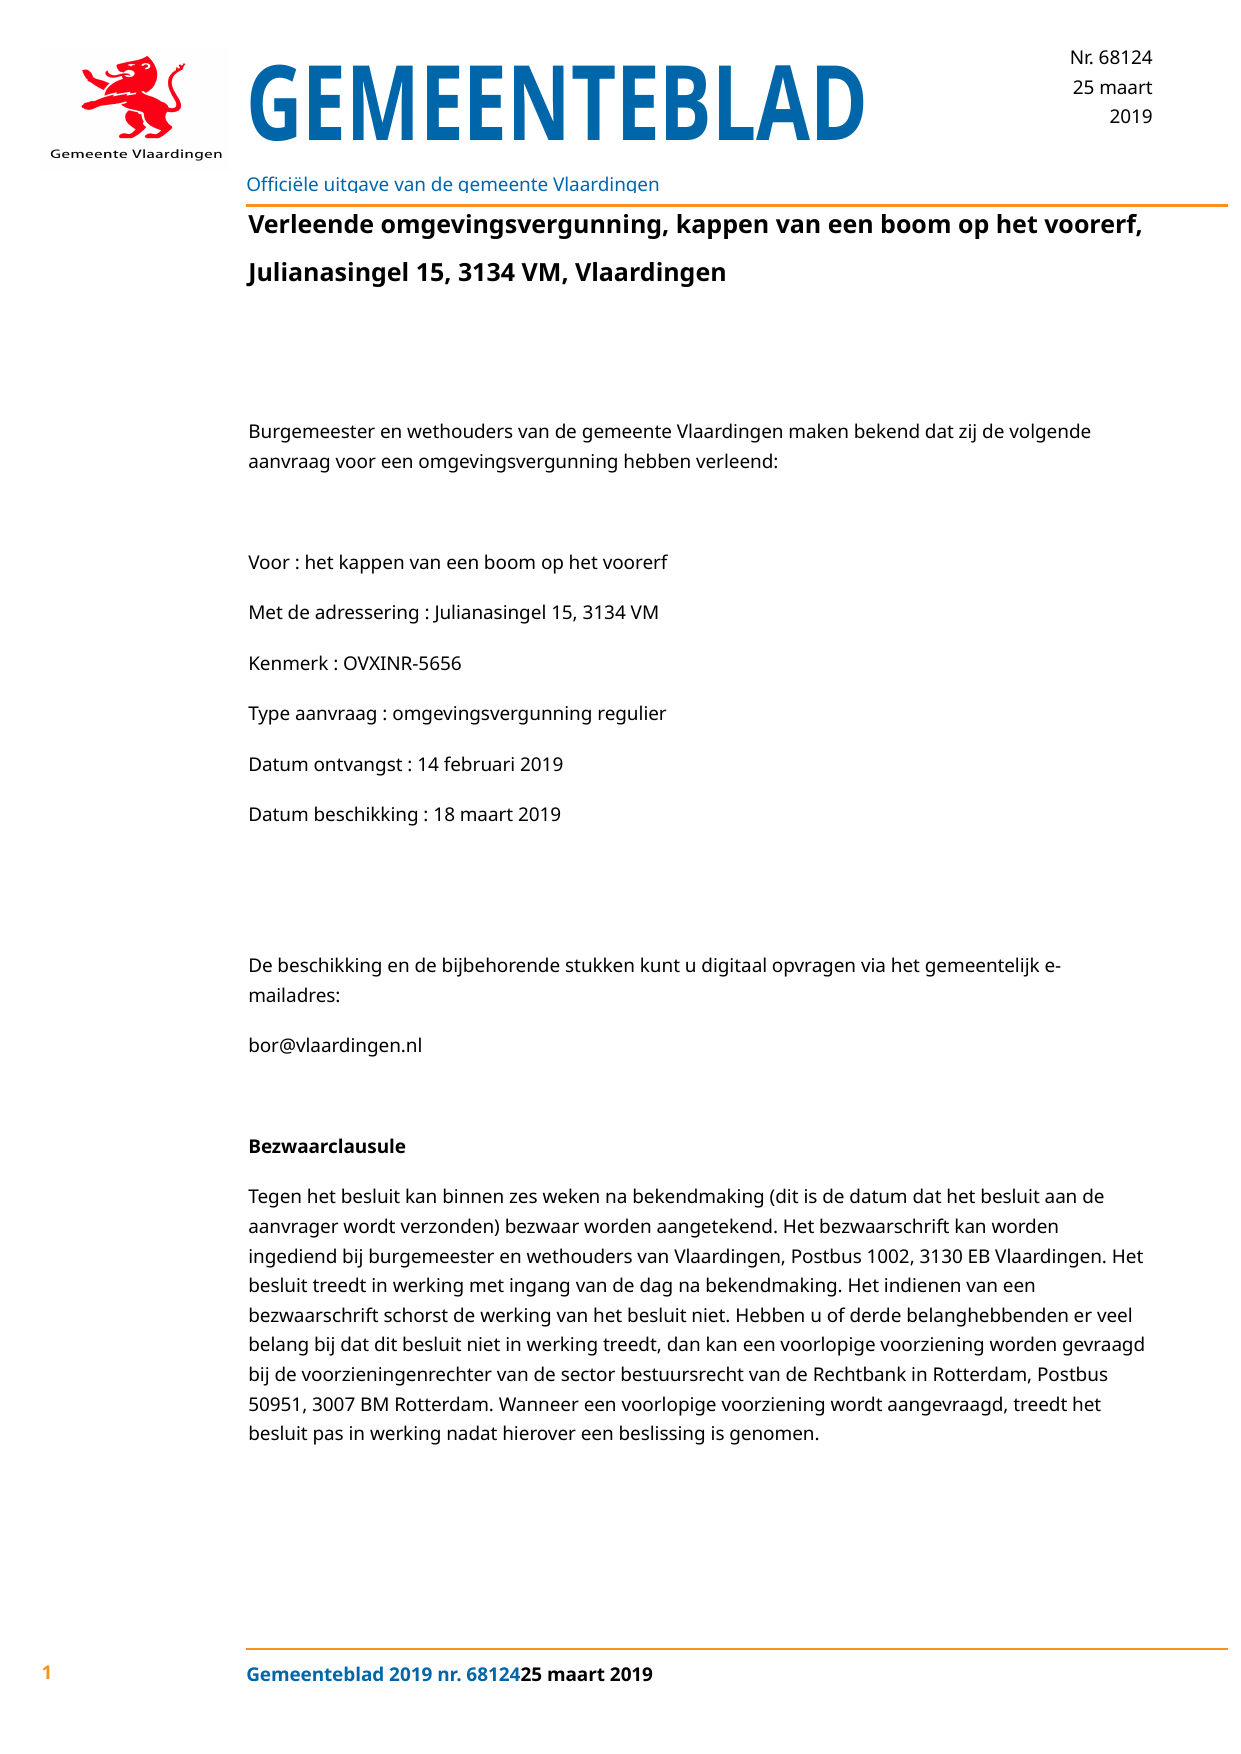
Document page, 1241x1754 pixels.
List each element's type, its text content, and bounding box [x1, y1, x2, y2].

text Verleende omgevingsvergunning, kappen van een boom op het voorerf, Julianasingel 15, 3134 VM, Vlaardingen [248, 207, 1152, 288]
text Bezwaarclausule [248, 1133, 1152, 1159]
text Tegen het besluit kan binnen zes weken na bekendmaking (dit is de datum dat het besluit aan de aanvrager wordt verzonden) bezwaar worden aangetekend. Het bezwaarschrift kan worden ingediend bij burgemeester en wethouders van Vlaardingen, Postbus 1002, 3130 EB Vlaardingen. Het besluit treedt in werking met ingang van de dag na bekendmaking. Het indienen van een bezwaarschrift schorst de werking van het besluit niet. Hebben u of derde belanghebbenden er veel belang bij dat dit besluit niet in werking treedt, dan kan een voorlopige voorziening worden gevraagd bij de voorzieningenrechter van de sector bestuursrecht van de Rechtbank in Rotterdam, Postbus 50951, 3007 BM Rotterdam. Wanneer een voorlopige voorziening wordt aangevraagd, treedt het besluit pas in werking nadat hierover een beslissing is genomen. [248, 1184, 1152, 1446]
text Voor : het kappen van een boom op het voorerf [248, 549, 1152, 575]
text Burgemeester en wethouders van de gemeente Vlaardingen maken bekend dat zij de volgende aanvraag voor een omgevingsvergunning hebben verleend: [248, 419, 1152, 474]
picture [41, 47, 231, 172]
text Datum ontvangst : 14 februari 2019 [248, 751, 1152, 777]
text Kenmerk : OVXINR-5656 [248, 650, 1152, 676]
text De beschikking en de bijbehorende stukken kunt u digitaal opvragen via het gemeentelijk e-mailadres: [248, 952, 1152, 1008]
text Datum beschikking : 18 maart 2019 [248, 801, 1152, 827]
text Type aanvraag : omgevingsvergunning regulier [248, 700, 1152, 726]
text bor@vlaardingen.nl [248, 1032, 1152, 1058]
text Met de adressering : Julianasingel 15, 3134 VM [248, 599, 1152, 625]
